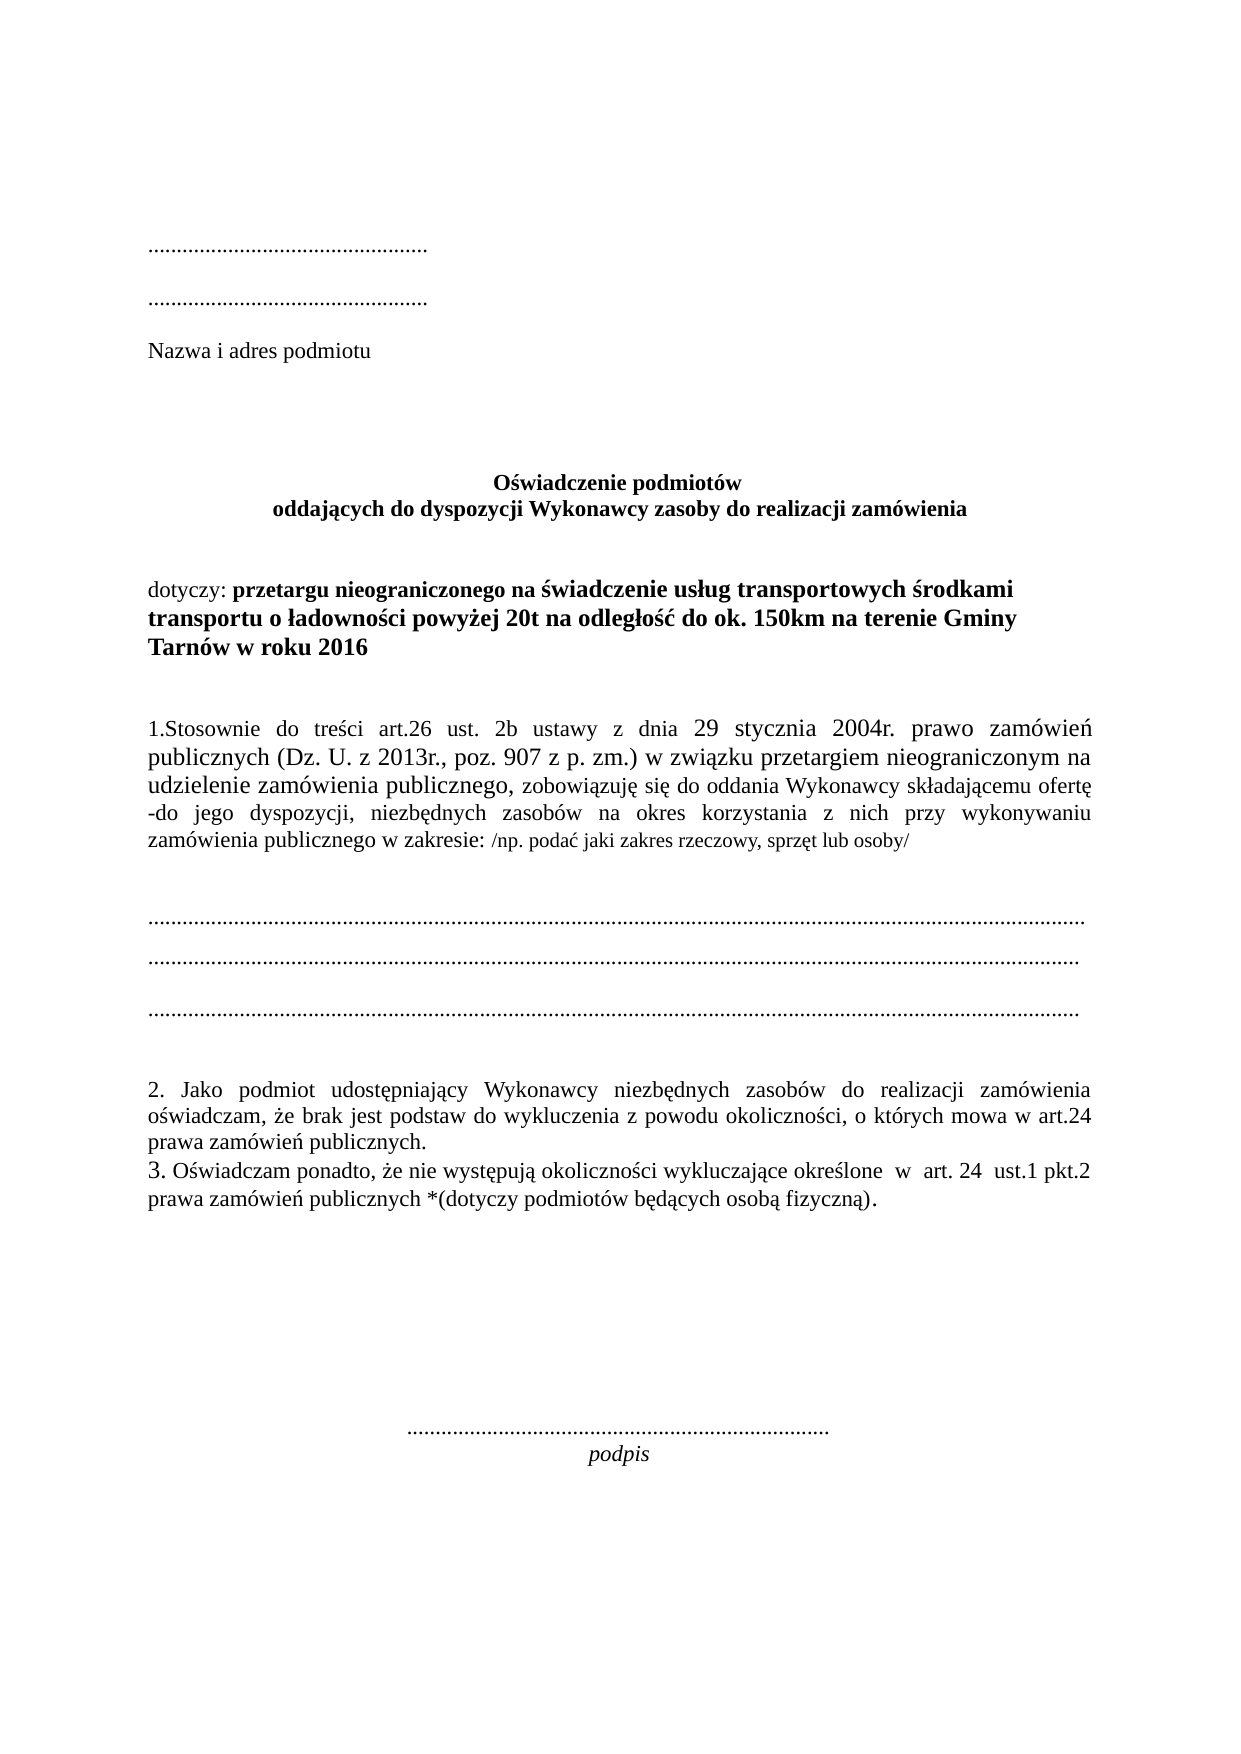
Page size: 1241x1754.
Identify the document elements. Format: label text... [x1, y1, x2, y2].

text .......................................................................... [148, 1413, 1092, 1440]
text oddających do dyspozycji Wykonawcy zasoby do realizacji zamówienia [148, 495, 1092, 521]
text podpis [148, 1440, 1092, 1466]
text ................................................. [148, 284, 1092, 311]
text 1.Stosownie do treści art.26 ust. 2b ustawy z dnia 29 stycznia 2004r. prawo zamówień publicznych (Dz. U. z 2013r., poz. 907 z p. zm.) w związku przetargiem nieograniczonym na udzielenie zamówienia publicznego, zobowiązuję się do oddania Wykonawcy składającemu ofertę -do jego dyspozycji, niezbędnych zasobów na okres korzystania z nich przy wykonywaniu zamówienia publicznego w zakresie: /np. podać jaki zakres rzeczowy, sprzęt lub osoby/ [148, 713, 1092, 852]
text 3. Oświadczam ponadto, że nie występują okoliczności wykluczające określone w art. 24 ust.1 pkt.2 prawa zamówień publicznych *(dotyczy podmiotów będących osobą fizyczną). [148, 1155, 1092, 1212]
text Nazwa i adres podmiotu [148, 337, 1092, 363]
text ....................................................................................................................................................................................................................................................................................................................................... [148, 903, 1092, 969]
text Oświadczenie podmiotów [148, 469, 1092, 495]
text dotyczy: przetargu nieograniczonego na świadczenie usług transportowych środkami transportu o ładowności powyżej 20t na odległość do ok. 150km na terenie Gminy Tarnów w roku 2016 [148, 574, 1092, 660]
text ................................................................................................................................................................... [148, 995, 1092, 1021]
text ................................................. [148, 232, 1092, 258]
text 2. Jako podmiot udostępniający Wykonawcy niezbędnych zasobów do realizacji zamówienia oświadczam, że brak jest podstaw do wykluczenia z powodu okoliczności, o których mowa w art.24 prawa zamówień publicznych. [148, 1076, 1092, 1155]
